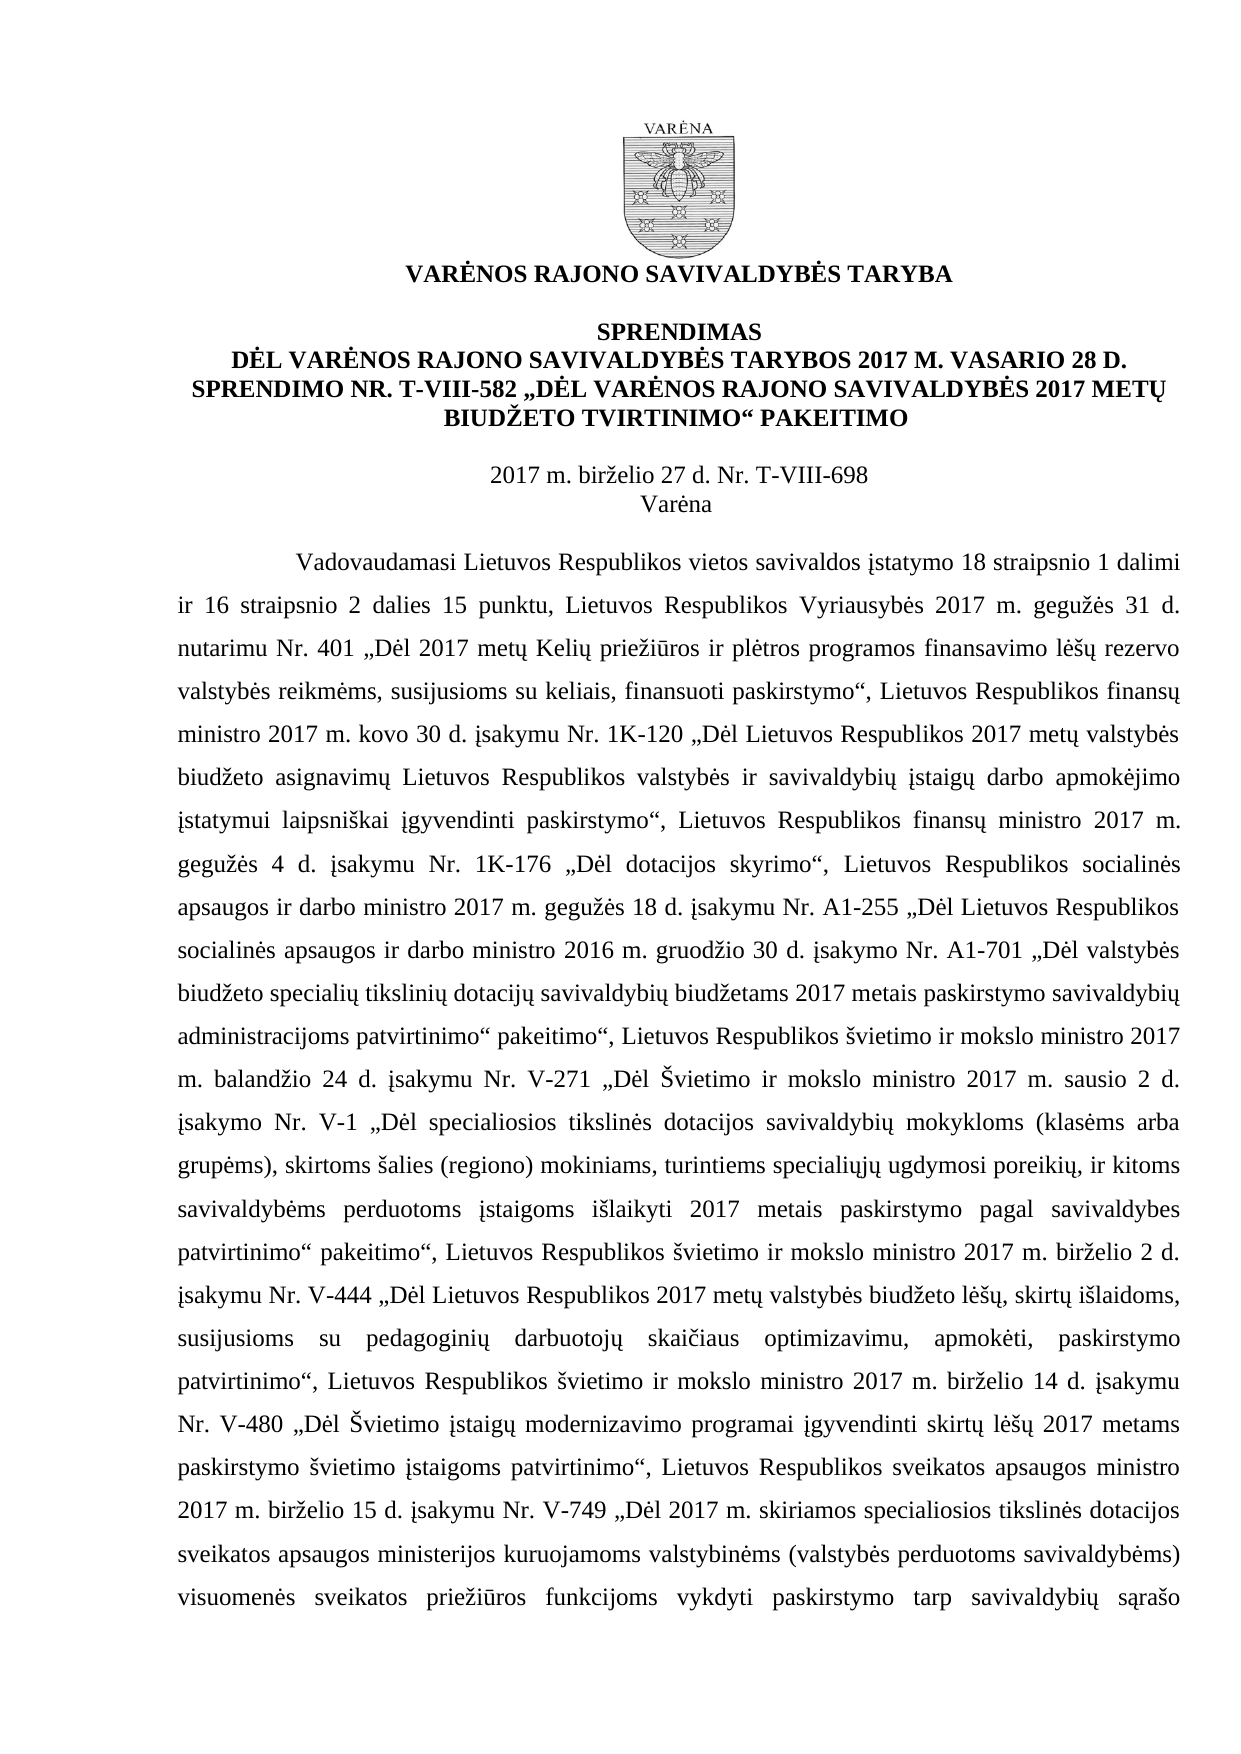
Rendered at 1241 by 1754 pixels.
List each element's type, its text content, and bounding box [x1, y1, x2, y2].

text DĖL VARĖNOS RAJONO SAVIVALDYBĖS TARYBOS 2017 M. VASARIO 28 D. SPRENDIMO NR. T-VIII-582 „DĖL VARĖNOS RAJONO SAVIVALDYBĖS 2017 METŲ BIUDŽETO TVIRTINIMO“ PAKEITIMO [177, 346, 1181, 432]
text 2017 m. birželio 27 d. Nr. T-VIII-698 [177, 461, 1181, 489]
text SPRENDIMAS [177, 317, 1181, 346]
text Varėna [177, 489, 1181, 518]
text Vadovaudamasi Lietuvos Respublikos vietos savivaldos įstatymo 18 straipsnio 1 dalimi ir 16 straipsnio 2 dalies 15 punktu, Lietuvos Respublikos Vyriausybės 2017 m. gegužės 31 d. nutarimu Nr. 401 „Dėl 2017 metų Kelių priežiūros ir plėtros programos finansavimo lėšų rezervo valstybės reikmėms, susijusioms su keliais, finansuoti paskirstymo“, Lietuvos Respublikos finansų ministro 2017 m. kovo 30 d. įsakymu Nr. 1K-120 „Dėl Lietuvos Respublikos 2017 metų valstybės biudžeto asignavimų Lietuvos Respublikos valstybės ir savivaldybių įstaigų darbo apmokėjimo įstatymui laipsniškai įgyvendinti paskirstymo“, Lietuvos Respublikos finansų ministro 2017 m. gegužės 4 d. įsakymu Nr. 1K-176 „Dėl dotacijos skyrimo“, Lietuvos Respublikos socialinės apsaugos ir darbo ministro 2017 m. gegužės 18 d. įsakymu Nr. A1-255 „Dėl Lietuvos Respublikos socialinės apsaugos ir darbo ministro 2016 m. gruodžio 30 d. įsakymo Nr. A1-701 „Dėl valstybės biudžeto specialių tikslinių dotacijų savivaldybių biudžetams 2017 metais paskirstymo savivaldybių administracijoms patvirtinimo“ pakeitimo“, Lietuvos Respublikos švietimo ir mokslo ministro 2017 m. balandžio 24 d. įsakymu Nr. V-271 „Dėl Švietimo ir mokslo ministro 2017 m. sausio 2 d. įsakymo Nr. V-1 „Dėl specialiosios tikslinės dotacijos savivaldybių mokykloms (klasėms arba grupėms), skirtoms šalies (regiono) mokiniams, turintiems specialiųjų ugdymosi poreikių, ir kitoms savivaldybėms perduotoms įstaigoms išlaikyti 2017 metais paskirstymo pagal savivaldybes patvirtinimo“ pakeitimo“, Lietuvos Respublikos švietimo ir mokslo ministro 2017 m. birželio 2 d. įsakymu Nr. V-444 „Dėl Lietuvos Respublikos 2017 metų valstybės biudžeto lėšų, skirtų išlaidoms, susijusioms su pedagoginių darbuotojų skaičiaus optimizavimu, apmokėti, paskirstymo patvirtinimo“, Lietuvos Respublikos švietimo ir mokslo ministro 2017 m. birželio 14 d. įsakymu Nr. V-480 „Dėl Švietimo įstaigų modernizavimo programai įgyvendinti skirtų lėšų 2017 metams paskirstymo švietimo įstaigoms patvirtinimo“, Lietuvos Respublikos sveikatos apsaugos ministro 2017 m. birželio 15 d. įsakymu Nr. V-749 „Dėl 2017 m. skiriamos specialiosios tikslinės dotacijos sveikatos apsaugos ministerijos kuruojamoms valstybinėms (valstybės perduotoms savivaldybėms) visuomenės sveikatos priežiūros funkcijoms vykdyti paskirstymo tarp savivaldybių sąrašo [177, 547, 1181, 1611]
text VARĖNOS RAJONO SAVIVALDYBĖS TARYBA [177, 259, 1181, 288]
